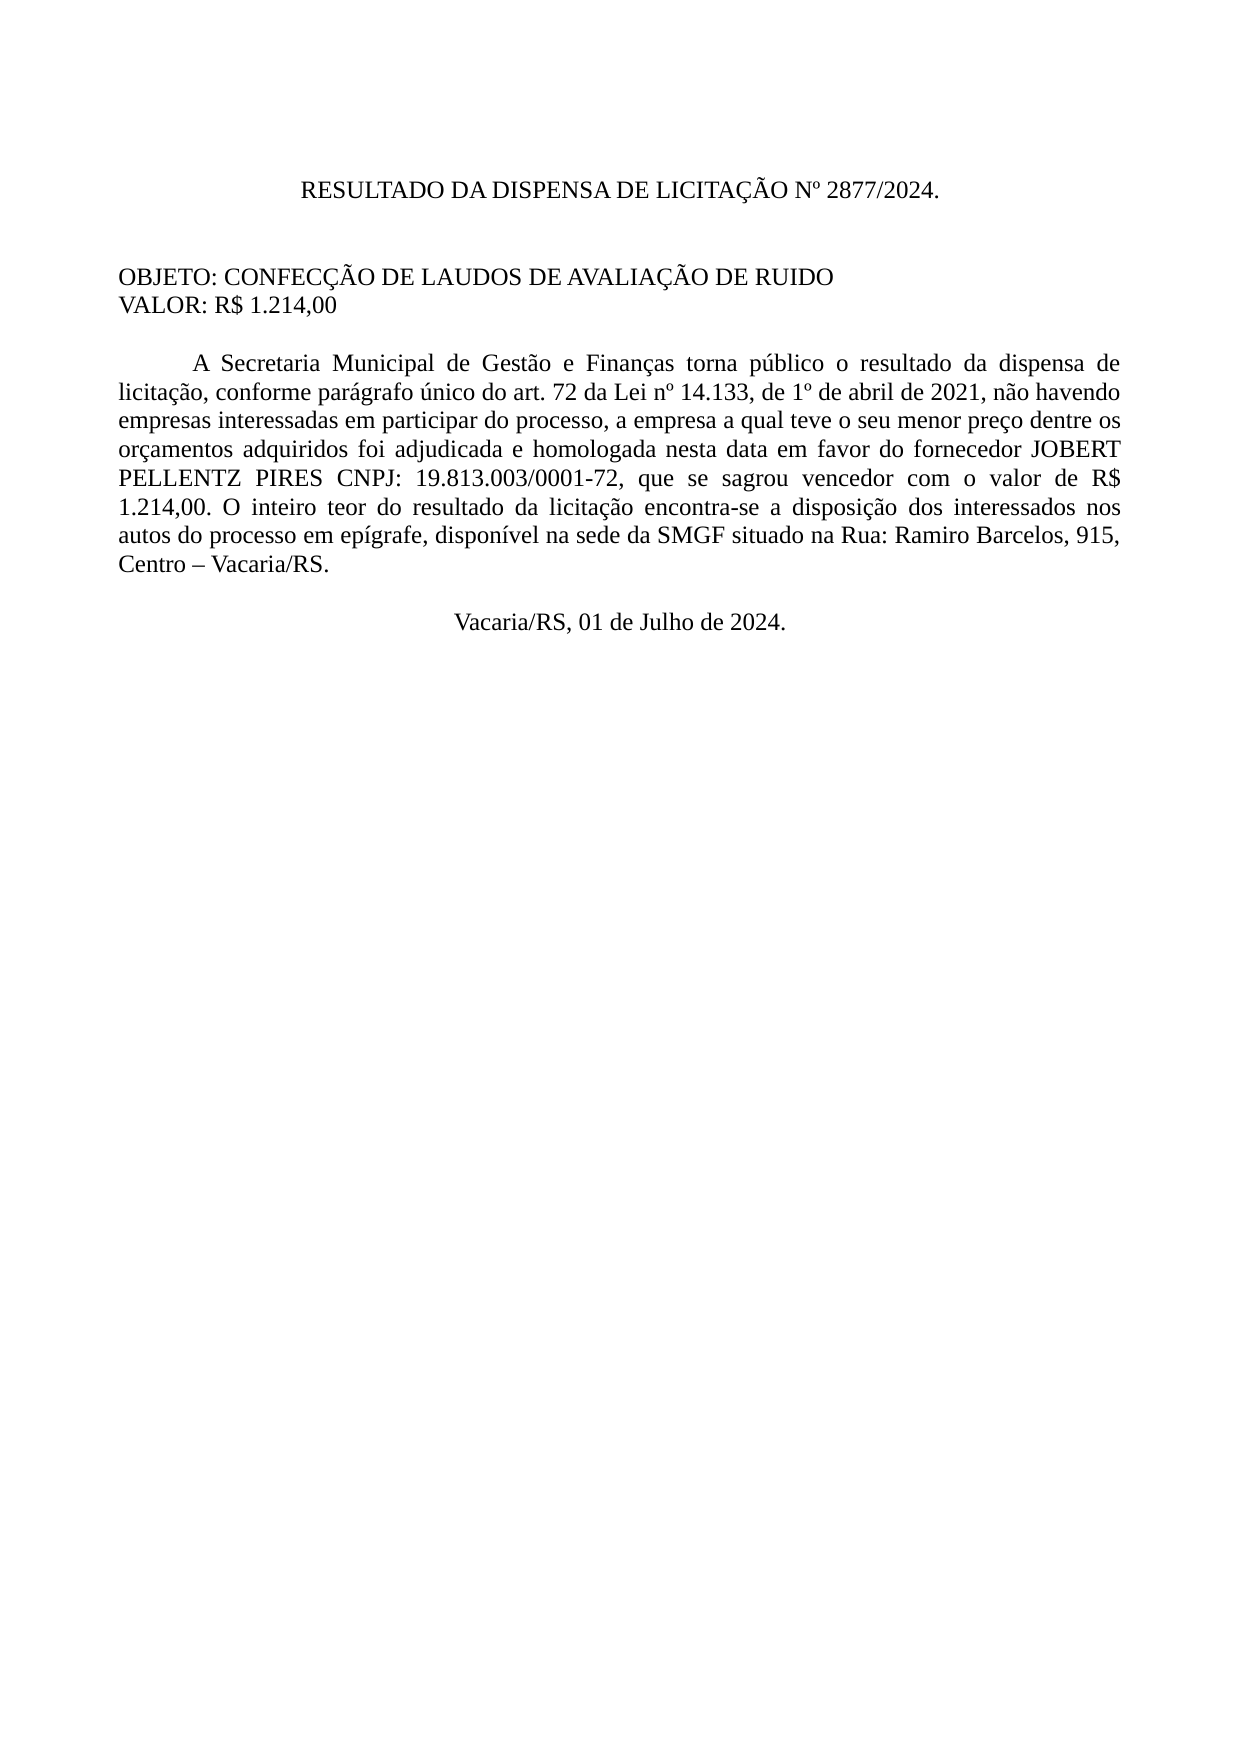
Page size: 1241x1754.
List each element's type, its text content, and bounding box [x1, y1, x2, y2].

text VALOR: R$ 1.214,00 [118, 291, 1122, 319]
text RESULTADO DA DISPENSA DE LICITAÇÃO Nº 2877/2024. [118, 176, 1122, 204]
text OBJETO: CONFECÇÃO DE LAUDOS DE AVALIAÇÃO DE RUIDO [118, 262, 1122, 291]
text A Secretaria Municipal de Gestão e Finanças torna público o resultado da dispensa de licitação, conforme parágrafo único do art. 72 da Lei nº 14.133, de 1º de abril de 2021, não havendo empresas interessadas em participar do processo, a empresa a qual teve o seu menor preço dentre os orçamentos adquiridos foi adjudicada e homologada nesta data em favor do fornecedor JOBERT PELLENTZ PIRES CNPJ: 19.813.003/0001-72, que se sagrou vencedor com o valor de R$ 1.214,00. O inteiro teor do resultado da licitação encontra-se a disposição dos interessados nos autos do processo em epígrafe, disponível na sede da SMGF situado na Rua: Ramiro Barcelos, 915, Centro – Vacaria/RS. [118, 348, 1122, 578]
text Vacaria/RS, 01 de Julho de 2024. [118, 607, 1122, 636]
